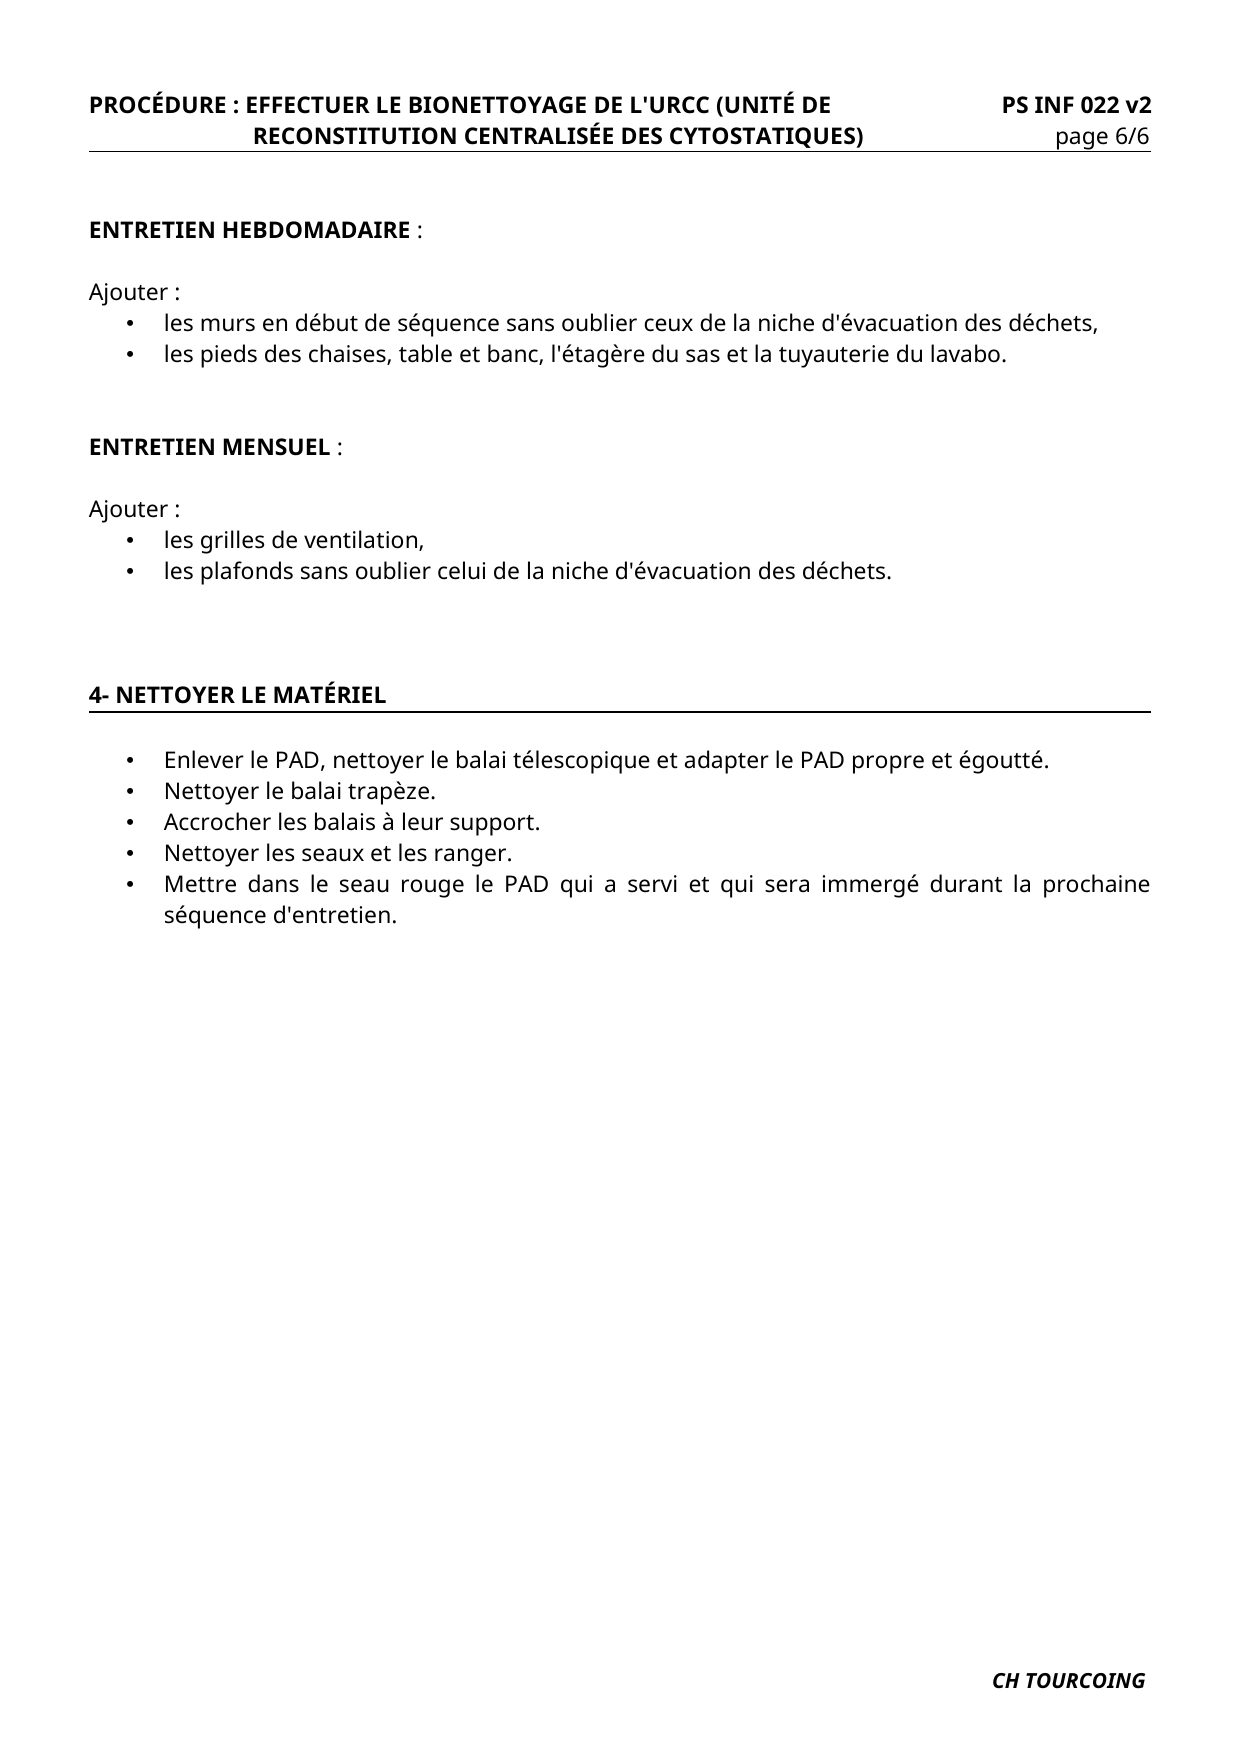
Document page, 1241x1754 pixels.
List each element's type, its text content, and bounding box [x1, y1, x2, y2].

list Enlever le PAD, nettoyer le balai télescopique et adapter le PAD propre et égoutté. [126, 744, 1151, 775]
list Accrocher les balais à leur support. [126, 806, 1151, 837]
list Mettre dans le seau rouge le PAD qui a servi et qui sera immergé durant la prochaine séquence d'entretien. [126, 868, 1151, 930]
list Nettoyer le balai trapèze. [126, 775, 1151, 806]
list les murs en début de séquence sans oublier ceux de la niche d'évacuation des déchets, [126, 307, 1151, 338]
list les plafonds sans oublier celui de la niche d'évacuation des déchets. [126, 555, 1151, 586]
list les grilles de ventilation, [126, 524, 1151, 555]
text 4- NETTOYER LE matériel [89, 679, 1151, 711]
text ENTRETIEN MENSUEL : [89, 431, 1151, 462]
text ENTRETIEN HEBDOMADAIRE : [89, 214, 1151, 245]
list les pieds des chaises, table et banc, l'étagère du sas et la tuyauterie du lavabo. [126, 338, 1151, 369]
list Nettoyer les seaux et les ranger. [126, 837, 1151, 868]
text Ajouter : [89, 276, 1151, 307]
text Ajouter : [89, 493, 1151, 524]
